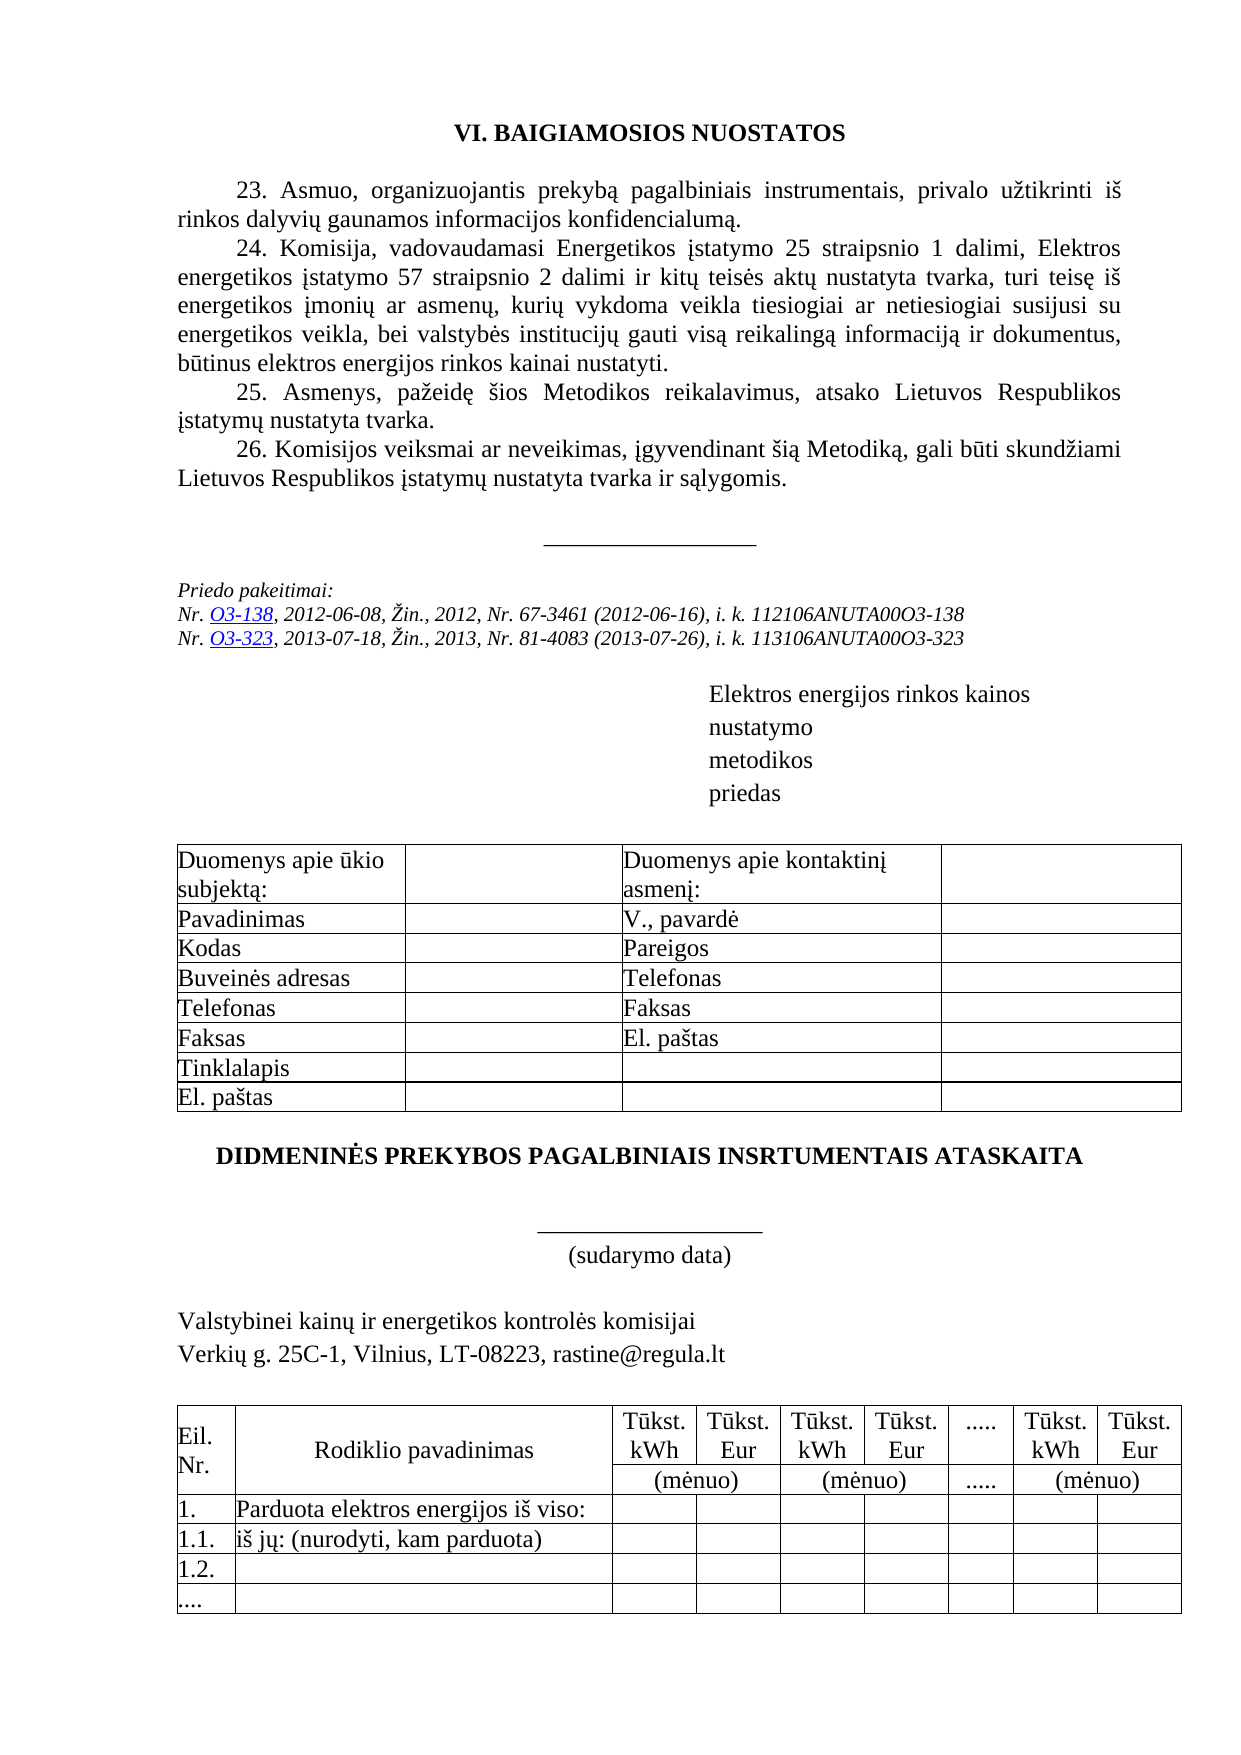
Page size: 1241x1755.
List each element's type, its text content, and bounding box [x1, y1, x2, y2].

text 26. Komisijos veiksmai ar neveikimas, įgyvendinant šią Metodiką, gali būti skundžiami Lietuvos Respublikos įstatymų nustatyta tvarka ir sąlygomis. [177, 434, 1122, 492]
table_cell [697, 1495, 780, 1523]
text 24. Komisija, vadovaudamasi Energetikos įstatymo 25 straipsnio 1 dalimi, Elektros energetikos įstatymo 57 straipsnio 2 dalimi ir kitų teisės aktų nustatyta tvarka, turi teisę iš energetikos įmonių ar asmenų, kurių vykdoma veikla tiesiogiai ar netiesiogiai susijusi su energetikos veikla, bei valstybės institucijų gauti visą reikalingą informaciją ir dokumentus, būtinus elektros energijos rinkos kainai nustatyti. [177, 233, 1122, 377]
table_cell [697, 1554, 780, 1583]
table_header Eil. Nr. [178, 1406, 235, 1493]
table_cell [406, 963, 622, 992]
text DIDMENINĖS PREKYBOS PAGALBINIAIS INSRTUMENTAIS ATASKAITA [177, 1141, 1122, 1170]
table_header [942, 845, 1181, 903]
table_cell (mėnuo) [613, 1465, 780, 1493]
table_cell (mėnuo) [1014, 1465, 1181, 1493]
table_cell [1098, 1524, 1181, 1553]
table_cell [781, 1524, 864, 1553]
table_cell [613, 1524, 696, 1553]
table_header ..... [949, 1406, 1013, 1464]
table_cell ..... [949, 1465, 1013, 1493]
table_cell [1014, 1584, 1097, 1613]
table_header Tūkst. Eur [1098, 1406, 1181, 1464]
table_cell [1014, 1554, 1097, 1583]
table_cell [949, 1524, 1013, 1553]
table_cell [697, 1524, 780, 1553]
table_cell [949, 1554, 1013, 1583]
table_cell Parduota elektros energijos iš viso: [236, 1495, 612, 1523]
table_cell [623, 1083, 941, 1111]
table_cell [942, 934, 1181, 962]
table_cell [406, 993, 622, 1022]
table_cell Telefonas [623, 963, 941, 992]
table_cell [781, 1584, 864, 1613]
table_cell [865, 1524, 948, 1553]
table_cell Pavadinimas [178, 904, 405, 932]
table_header Rodiklio pavadinimas [236, 1406, 612, 1493]
table_cell [406, 904, 622, 932]
table_header [406, 845, 622, 903]
text __________________ [177, 1207, 1122, 1236]
text Verkių g. 25C-1, Vilnius, LT-08223, rastine@regula.lt [177, 1339, 1122, 1368]
table_header Duomenys apie kontaktinį asmenį: [623, 845, 941, 903]
table_cell [781, 1554, 864, 1583]
text Nr. O3-323, 2013-07-18, Žin., 2013, Nr. 81-4083 (2013-07-26), i. k. 113106ANUTA00O3-323 [177, 626, 1122, 650]
table_cell [942, 1083, 1181, 1111]
table_cell [1098, 1584, 1181, 1613]
table_cell iš jų: (nurodyti, kam parduota) [236, 1524, 612, 1553]
table_cell [1014, 1495, 1097, 1523]
table_cell [942, 904, 1181, 932]
text _________________ [177, 521, 1122, 549]
table_cell Tinklalapis [178, 1053, 405, 1081]
table_cell [697, 1584, 780, 1613]
table_header Tūkst. kWh [1014, 1406, 1097, 1464]
table_cell [781, 1495, 864, 1523]
table_header Tūkst. Eur [865, 1406, 948, 1464]
table_cell [613, 1495, 696, 1523]
table_cell [623, 1053, 941, 1081]
table_cell [942, 1023, 1181, 1052]
text Priedo pakeitimai: [177, 578, 1122, 602]
table_cell [406, 1023, 622, 1052]
table_cell [949, 1495, 1013, 1523]
table_cell [406, 1083, 622, 1111]
table_cell [236, 1554, 612, 1583]
table_cell 1.1. [178, 1524, 235, 1553]
text 23. Asmuo, organizuojantis prekybą pagalbiniais instrumentais, privalo užtikrinti iš rinkos dalyvių gaunamos informacijos konfidencialumą. [177, 176, 1122, 233]
table_cell [406, 934, 622, 962]
table_cell [949, 1584, 1013, 1613]
table_cell [865, 1495, 948, 1523]
table_cell [942, 993, 1181, 1022]
table_cell El. paštas [178, 1083, 405, 1111]
table_cell [865, 1554, 948, 1583]
table_cell [942, 963, 1181, 992]
table_cell 1. [178, 1495, 235, 1523]
table_cell .... [178, 1584, 235, 1613]
table_cell [406, 1053, 622, 1081]
table_cell [1098, 1554, 1181, 1583]
text Valstybinei kainų ir energetikos kontrolės komisijai [177, 1306, 1122, 1335]
table_cell Faksas [623, 993, 941, 1022]
table_cell [613, 1554, 696, 1583]
table_cell [865, 1584, 948, 1613]
text priedas [709, 778, 1122, 807]
table_cell [942, 1053, 1181, 1081]
table_cell Pareigos [623, 934, 941, 962]
table_cell [613, 1584, 696, 1613]
text (sudarymo data) [177, 1240, 1122, 1269]
table_header Tūkst. kWh [781, 1406, 864, 1464]
table_cell [1098, 1495, 1181, 1523]
table_cell [236, 1584, 612, 1613]
text VI. BAIGIAMOSIOS NUOSTATOS [177, 118, 1122, 147]
table_cell [1014, 1524, 1097, 1553]
table_cell 1.2. [178, 1554, 235, 1583]
text Elektros energijos rinkos kainos nustatymo [709, 679, 1122, 741]
text Nr. O3-138, 2012-06-08, Žin., 2012, Nr. 67-3461 (2012-06-16), i. k. 112106ANUTA00O3-138 [177, 602, 1122, 626]
table_header Tūkst. kWh [613, 1406, 696, 1464]
table_cell Telefonas [178, 993, 405, 1022]
table_cell (mėnuo) [781, 1465, 948, 1493]
table_cell Buveinės adresas [178, 963, 405, 992]
text 25. Asmenys, pažeidę šios Metodikos reikalavimus, atsako Lietuvos Respublikos įstatymų nustatyta tvarka. [177, 377, 1122, 434]
table_cell Kodas [178, 934, 405, 962]
table_cell V., pavardė [623, 904, 941, 932]
text metodikos [709, 745, 1122, 774]
table_header Tūkst. Eur [697, 1406, 780, 1464]
table_cell El. paštas [623, 1023, 941, 1052]
table_header Duomenys apie ūkio subjektą: [178, 845, 405, 903]
table_cell Faksas [178, 1023, 405, 1052]
